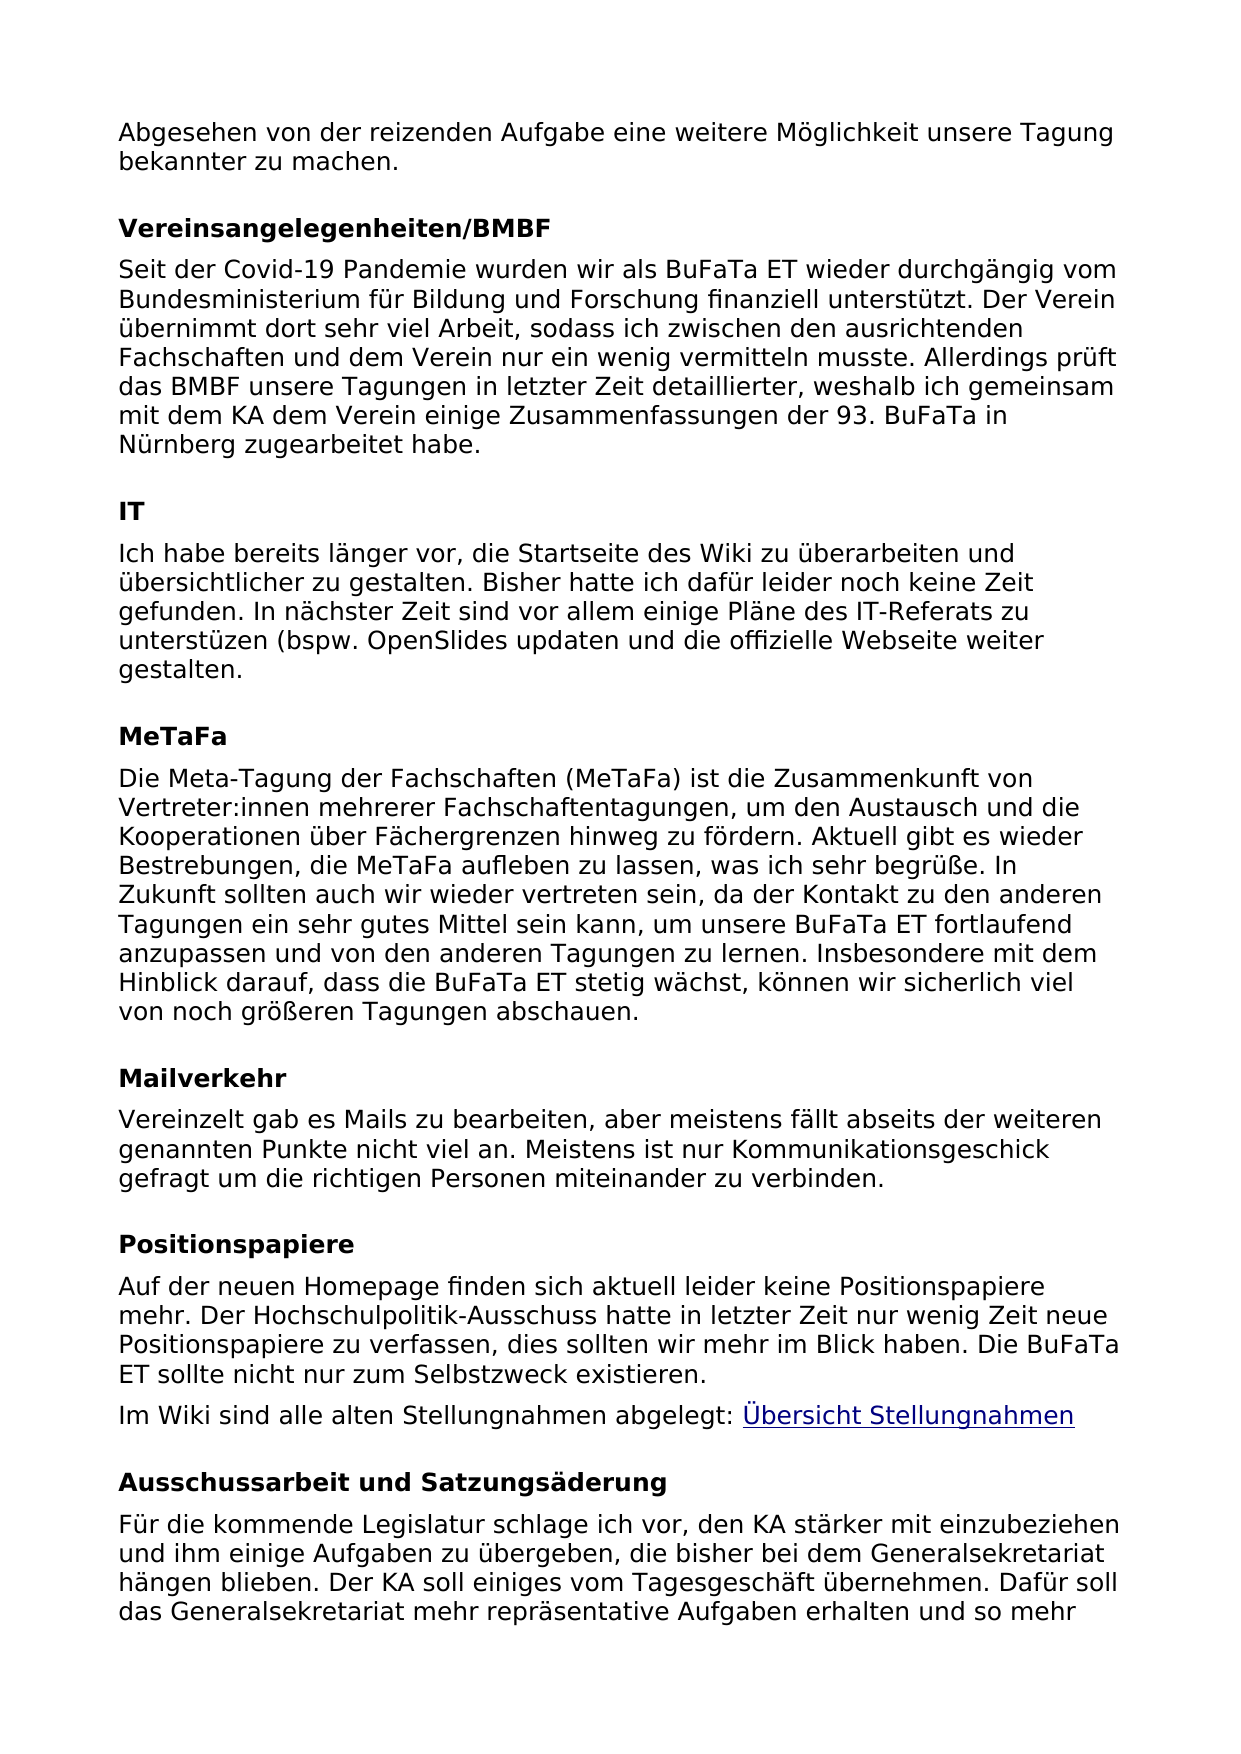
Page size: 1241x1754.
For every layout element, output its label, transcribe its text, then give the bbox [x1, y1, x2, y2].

text Im Wiki sind alle alten Stellungnahmen abgelegt: Übersicht Stellungnahmen [118, 1401, 1122, 1431]
subtitle Positionspapiere [118, 1231, 1122, 1260]
text Für die kommende Legislatur schlage ich vor, den KA stärker mit einzubeziehen und ihm einige Aufgaben zu übergeben, die bisher bei dem Generalsekretariat hängen blieben. Der KA soll einiges vom Tagesgeschäft übernehmen. Dafür soll das Generalsekretariat mehr repräsentative Aufgaben erhalten und so mehr [118, 1510, 1122, 1626]
subtitle Vereinsangelegenheiten/BMBF [118, 214, 1122, 243]
subtitle MeTaFa [118, 722, 1122, 751]
subtitle Mailverkehr [118, 1064, 1122, 1093]
subtitle IT [118, 497, 1122, 526]
text Auf der neuen Homepage finden sich aktuell leider keine Positionspapiere mehr. Der Hochschulpolitik-Ausschuss hatte in letzter Zeit nur wenig Zeit neue Positionspapiere zu verfassen, dies sollten wir mehr im Blick haben. Die BuFaTa ET sollte nicht nur zum Selbstzweck existieren. [118, 1272, 1122, 1389]
text Die Meta-Tagung der Fachschaften (MeTaFa) ist die Zusammenkunft von Vertreter:innen mehrerer Fachschaftentagungen, um den Austausch und die Kooperationen über Fächergrenzen hinweg zu fördern. Aktuell gibt es wieder Bestrebungen, die MeTaFa aufleben zu lassen, was ich sehr begrüße. In Zukunft sollten auch wir wieder vertreten sein, da der Kontakt zu den anderen Tagungen ein sehr gutes Mittel sein kann, um unsere BuFaTa ET fortlaufend anzupassen und von den anderen Tagungen zu lernen. Insbesondere mit dem Hinblick darauf, dass die BuFaTa ET stetig wächst, können wir sicherlich viel von noch größeren Tagungen abschauen. [118, 764, 1122, 1026]
text Vereinzelt gab es Mails zu bearbeiten, aber meistens fällt abseits der weiteren genannten Punkte nicht viel an. Meistens ist nur Kommunikationsgeschick gefragt um die richtigen Personen miteinander zu verbinden. [118, 1106, 1122, 1193]
text Seit der Covid-19 Pandemie wurden wir als BuFaTa ET wieder durchgängig vom Bundesministerium für Bildung und Forschung finanziell unterstützt. Der Verein übernimmt dort sehr viel Arbeit, sodass ich zwischen den ausrichtenden Fachschaften und dem Verein nur ein wenig vermitteln musste. Allerdings prüft das BMBF unsere Tagungen in letzter Zeit detaillierter, weshalb ich gemeinsam mit dem KA dem Verein einige Zusammenfassungen der 93. BuFaTa in Nürnberg zugearbeitet habe. [118, 256, 1122, 460]
text Ich habe bereits länger vor, die Startseite des Wiki zu überarbeiten und übersichtlicher zu gestalten. Bisher hatte ich dafür leider noch keine Zeit gefunden. In nächster Zeit sind vor allem einige Pläne des IT-Referats zu unterstüzen (bspw. OpenSlides updaten und die offizielle Webseite weiter gestalten. [118, 539, 1122, 685]
text Abgesehen von der reizenden Aufgabe eine weitere Möglichkeit unsere Tagung bekannter zu machen. [118, 118, 1122, 176]
subtitle Ausschussarbeit und Satzungsäderung [118, 1468, 1122, 1497]
